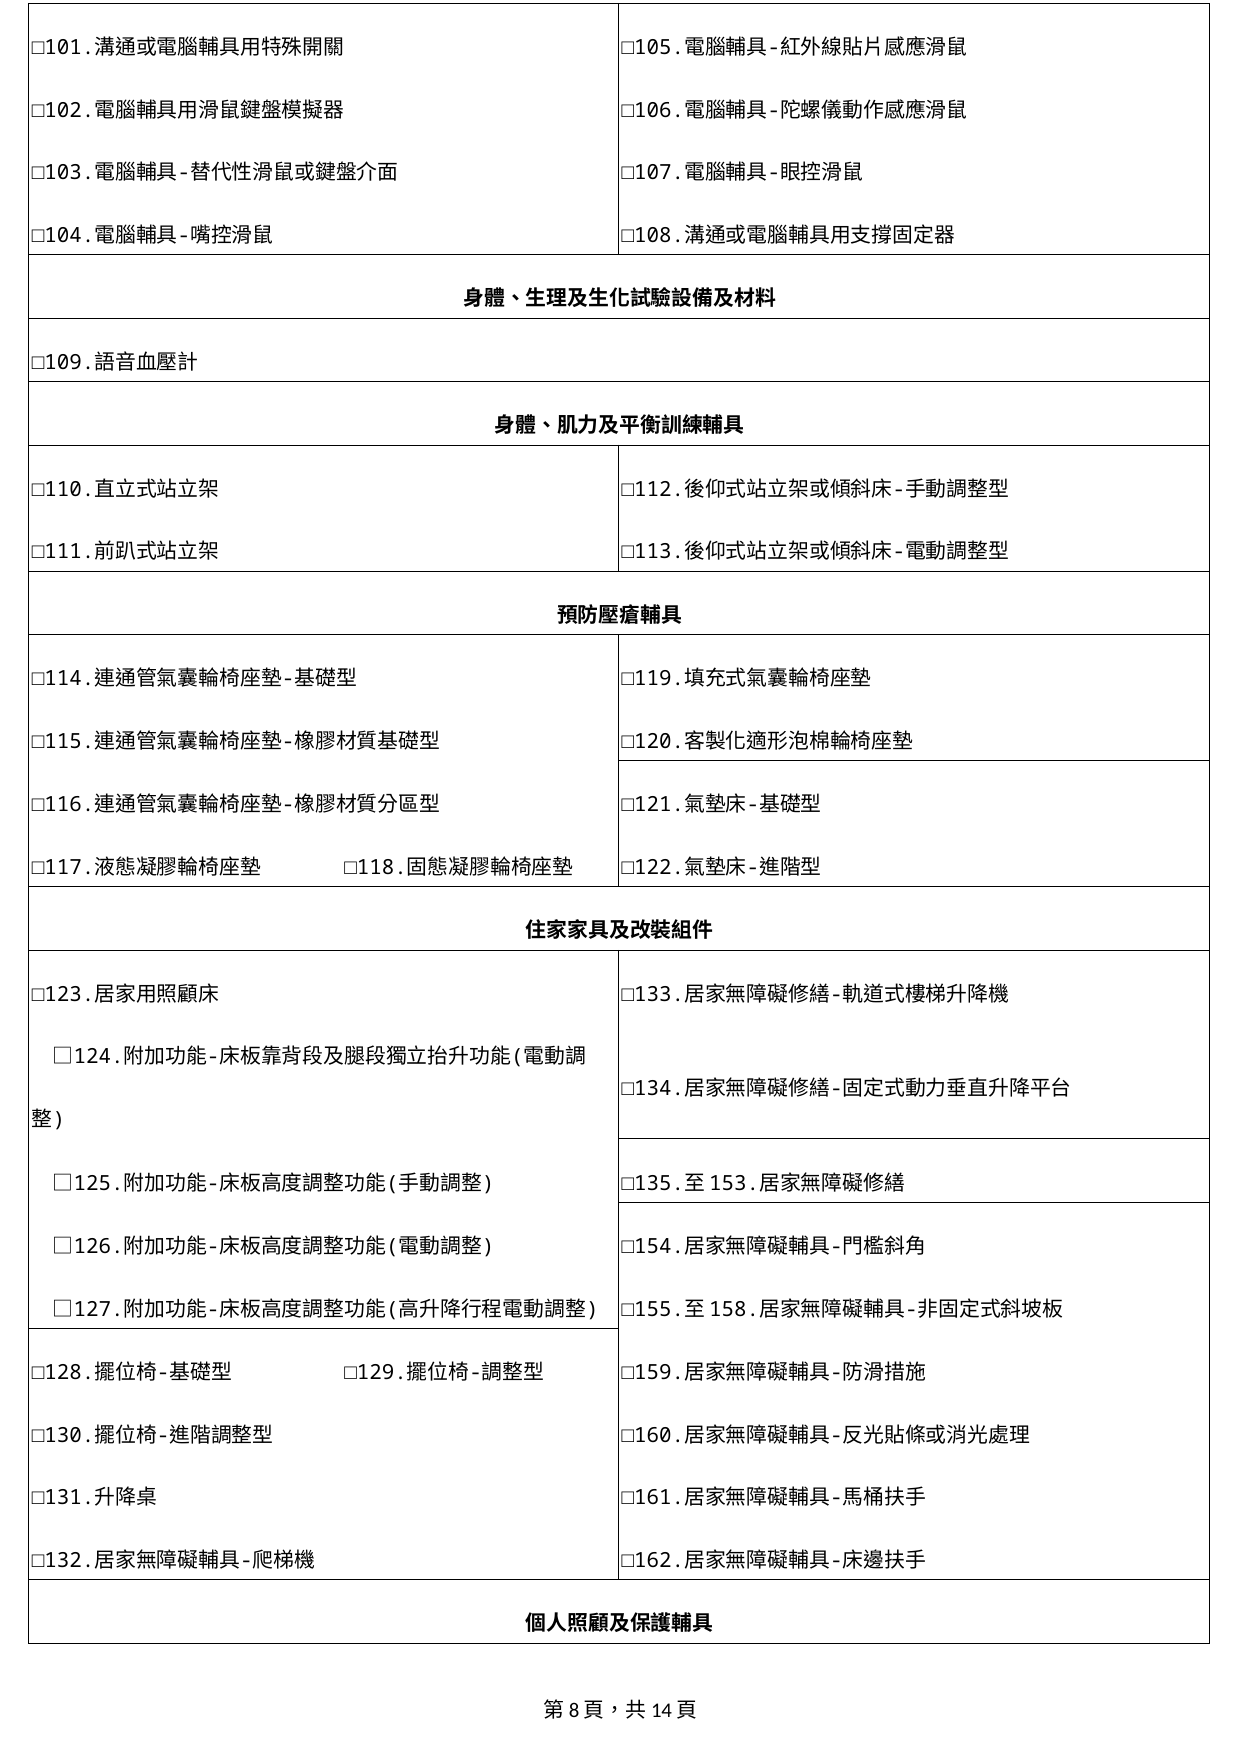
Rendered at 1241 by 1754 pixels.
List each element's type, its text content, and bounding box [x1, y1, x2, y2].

table_cell [897, 129, 1209, 191]
table_cell [341, 1391, 618, 1454]
table_cell 預防壓瘡輔具 [29, 572, 1209, 634]
table_cell □110.直立式站立架 [29, 446, 341, 508]
table_cell □106.電腦輔具-陀螺儀動作感應滑鼠 [619, 66, 1209, 129]
table_cell 身體、生理及生化試驗設備及材料 [29, 255, 1209, 317]
table_cell [619, 319, 897, 381]
table_cell [341, 1454, 618, 1516]
table_cell □133.居家無障礙修繕-軌道式樓梯升降機 [619, 951, 1209, 1013]
table_cell □118.固態凝膠輪椅座墊 [341, 824, 618, 886]
table_cell 身體、肌力及平衡訓練輔具 [29, 382, 1209, 444]
table_cell □117.液態凝膠輪椅座墊 [29, 824, 341, 886]
table_cell □160.居家無障礙輔具-反光貼條或消光處理 [619, 1391, 1209, 1454]
table_cell □104.電腦輔具-嘴控滑鼠 [29, 191, 341, 254]
table_cell [897, 824, 1209, 886]
table_cell □102.電腦輔具用滑鼠鍵盤模擬器 [29, 66, 618, 129]
table_cell □126.附加功能-床板高度調整功能(電動調整) [29, 1202, 618, 1265]
table_cell □162.居家無障礙輔具-床邊扶手 [619, 1516, 1209, 1579]
table_cell □161.居家無障礙輔具-馬桶扶手 [619, 1454, 1209, 1516]
table_cell [341, 319, 618, 381]
table_cell [341, 951, 618, 1013]
table_cell □131.升降桌 [29, 1454, 341, 1516]
table_cell 個人照顧及保護輔具 [29, 1580, 1209, 1642]
table_cell □124.附加功能-床板靠背段及腿段獨立抬升功能(電動調整) [29, 1013, 618, 1138]
table_cell [341, 508, 618, 571]
table_cell □135.至153.居家無障礙修繕 [619, 1139, 1209, 1202]
table_cell □111.前趴式站立架 [29, 508, 341, 571]
table_cell □119.填充式氣囊輪椅座墊 [619, 635, 897, 698]
table_cell □109.語音血壓計 [29, 319, 341, 381]
table_cell 住家家具及改裝組件 [29, 887, 1209, 950]
table_cell □155.至158.居家無障礙輔具-非固定式斜坡板 [619, 1265, 1209, 1328]
table_cell [897, 635, 1209, 698]
table_cell [341, 191, 618, 254]
table_cell □112.後仰式站立架或傾斜床-手動調整型 [619, 446, 1209, 508]
table_cell □123.居家用照顧床 [29, 951, 341, 1013]
table_cell □107.電腦輔具-眼控滑鼠 [619, 129, 897, 191]
table_cell □113.後仰式站立架或傾斜床-電動調整型 [619, 508, 1209, 571]
table_cell □115.連通管氣囊輪椅座墊-橡膠材質基礎型 [29, 698, 618, 760]
table_cell □154.居家無障礙輔具-門檻斜角 [619, 1203, 1209, 1265]
table_cell □130.擺位椅-進階調整型 [29, 1391, 341, 1454]
table_cell [897, 319, 1209, 381]
table_cell □116.連通管氣囊輪椅座墊-橡膠材質分區型 [29, 760, 618, 824]
table_cell □128.擺位椅-基礎型 [29, 1329, 341, 1391]
table_cell □114.連通管氣囊輪椅座墊-基礎型 [29, 635, 618, 698]
table_cell □103.電腦輔具-替代性滑鼠或鍵盤介面 [29, 129, 618, 191]
table_cell □122.氣墊床-進階型 [619, 824, 897, 886]
table_cell □105.電腦輔具-紅外線貼片感應滑鼠 [619, 4, 1209, 66]
table_cell □101.溝通或電腦輔具用特殊開關 [29, 4, 618, 66]
table_cell □125.附加功能-床板高度調整功能(手動調整) [29, 1138, 618, 1202]
table_cell □132.居家無障礙輔具-爬梯機 [29, 1516, 341, 1579]
table_cell [341, 446, 618, 508]
table_cell □108.溝通或電腦輔具用支撐固定器 [619, 191, 1209, 254]
table_cell [341, 1516, 618, 1579]
table_cell □127.附加功能-床板高度調整功能(高升降行程電動調整) [29, 1265, 618, 1328]
table_cell □159.居家無障礙輔具-防滑措施 [619, 1328, 1209, 1391]
table_cell □129.擺位椅-調整型 [341, 1329, 618, 1391]
table_cell [897, 761, 1209, 824]
table_cell □120.客製化適形泡棉輪椅座墊 [619, 698, 1209, 760]
table_cell □134.居家無障礙修繕-固定式動力垂直升降平台 [619, 1013, 1209, 1138]
table_cell □121.氣墊床-基礎型 [619, 761, 897, 824]
